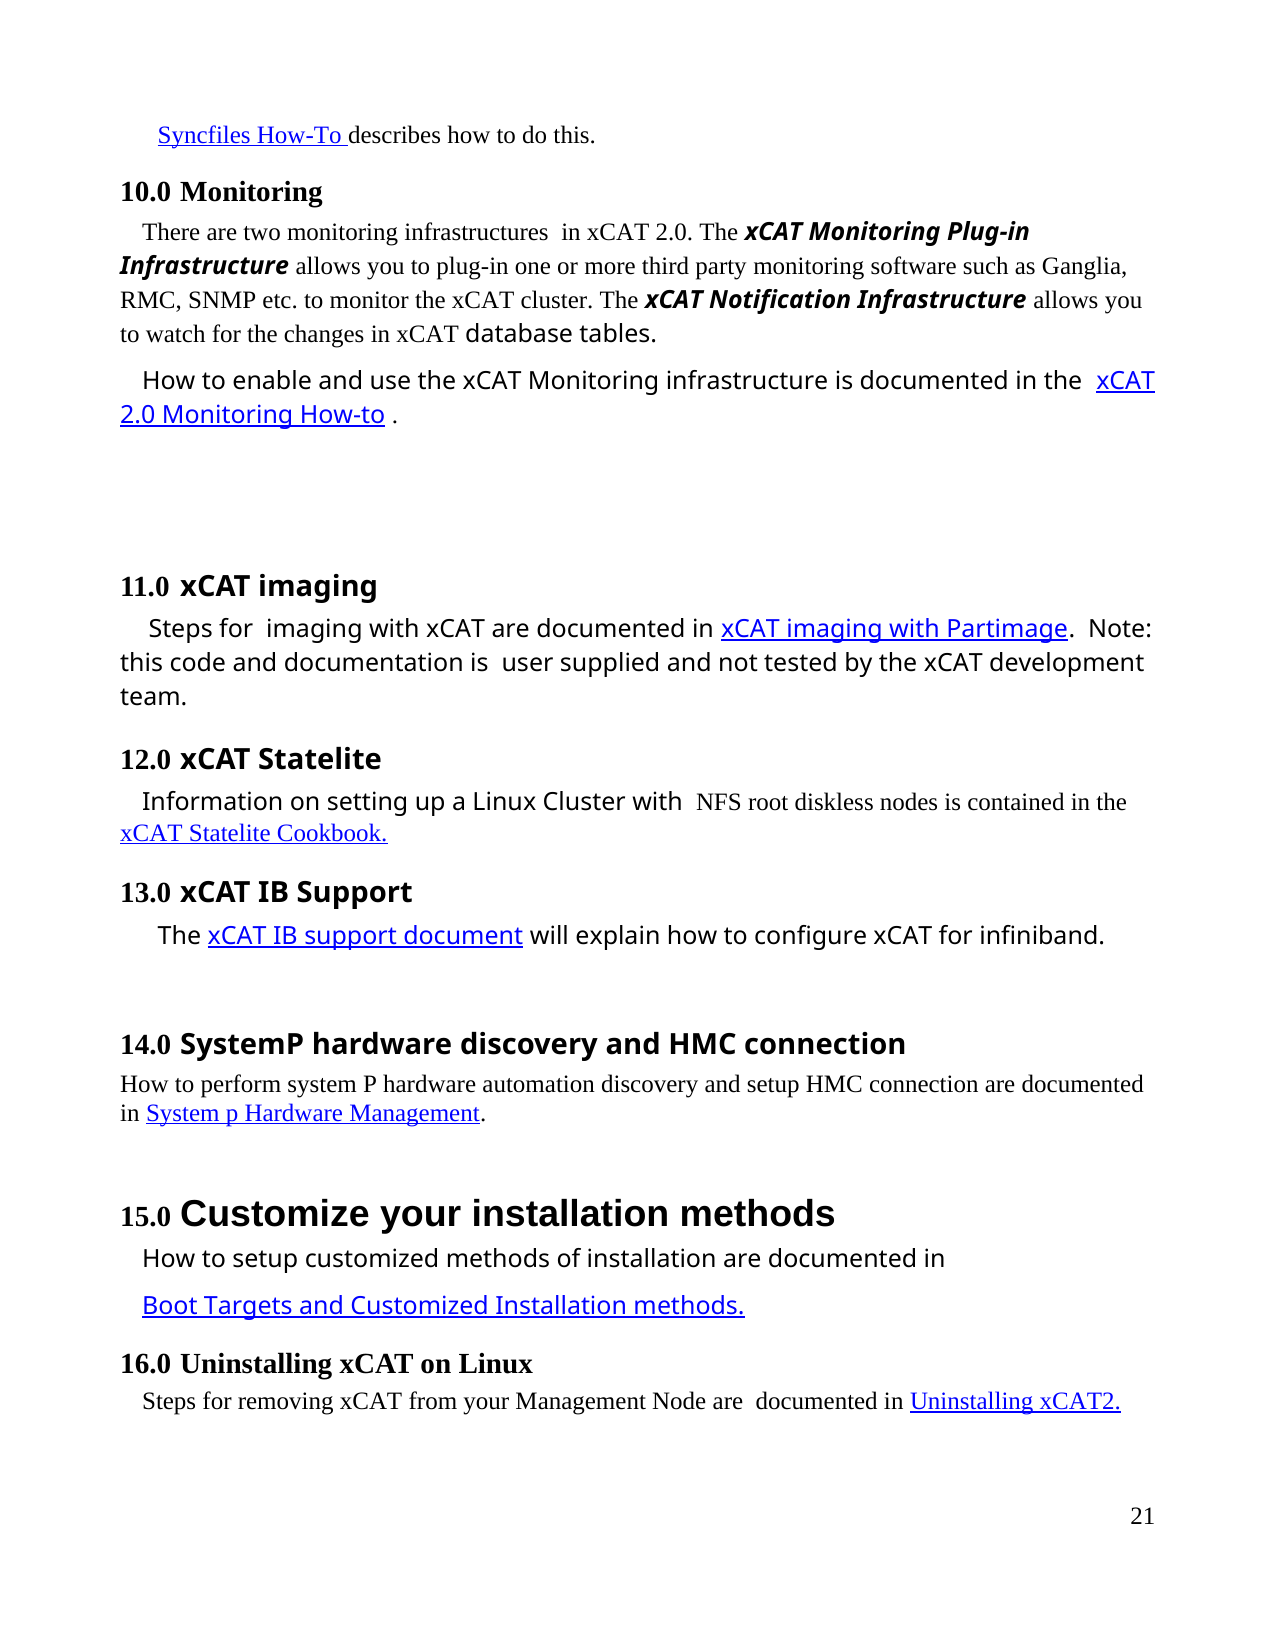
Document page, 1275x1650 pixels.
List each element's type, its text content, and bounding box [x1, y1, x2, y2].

subtitle Monitoring [120, 174, 1155, 207]
subtitle Uninstalling xCAT on Linux [120, 1346, 1155, 1380]
text The xCAT IB support document will explain how to configure xCAT for infiniband. [157, 918, 1155, 952]
text How to perform system P hardware automation discovery and setup HMC connection are documented in System p Hardware Management. [120, 1069, 1155, 1127]
subtitle xCAT Statelite [120, 738, 1155, 778]
text How to enable and use the xCAT Monitoring infrastructure is documented in the xCAT 2.0 Monitoring How-to . [120, 362, 1155, 430]
subtitle xCAT IB Support [120, 872, 1155, 911]
text Syncfiles How-To describes how to do this. [157, 120, 1155, 149]
subtitle Customize your installation methods [120, 1191, 1155, 1234]
text Information on setting up a Linux Cluster with NFS root diskless nodes is contained in the xCAT Statelite Cookbook. [120, 784, 1155, 847]
text Steps for imaging with xCAT are documented in xCAT imaging with Partimage. Note: this code and documentation is user supplied and not tested by the xCAT development team. [120, 611, 1155, 713]
subtitle xCAT imaging [120, 565, 1155, 604]
text Steps for removing xCAT from your Management Node are documented in Uninstalling xCAT2. [120, 1386, 1155, 1415]
text Boot Targets and Customized Installation methods. [120, 1287, 1155, 1321]
text How to setup customized methods of installation are documented in [120, 1241, 1155, 1275]
subtitle SystemP hardware discovery and HMC connection [120, 1023, 1155, 1063]
text There are two monitoring infrastructures in xCAT 2.0. The xCAT Monitoring Plug-in Infrastructure allows you to plug-in one or more third party monitoring software such as Ganglia, RMC, SNMP etc. to monitor the xCAT cluster. The xCAT Notification Infrastructure allows you to watch for the changes in xCAT database tables. [120, 213, 1155, 350]
